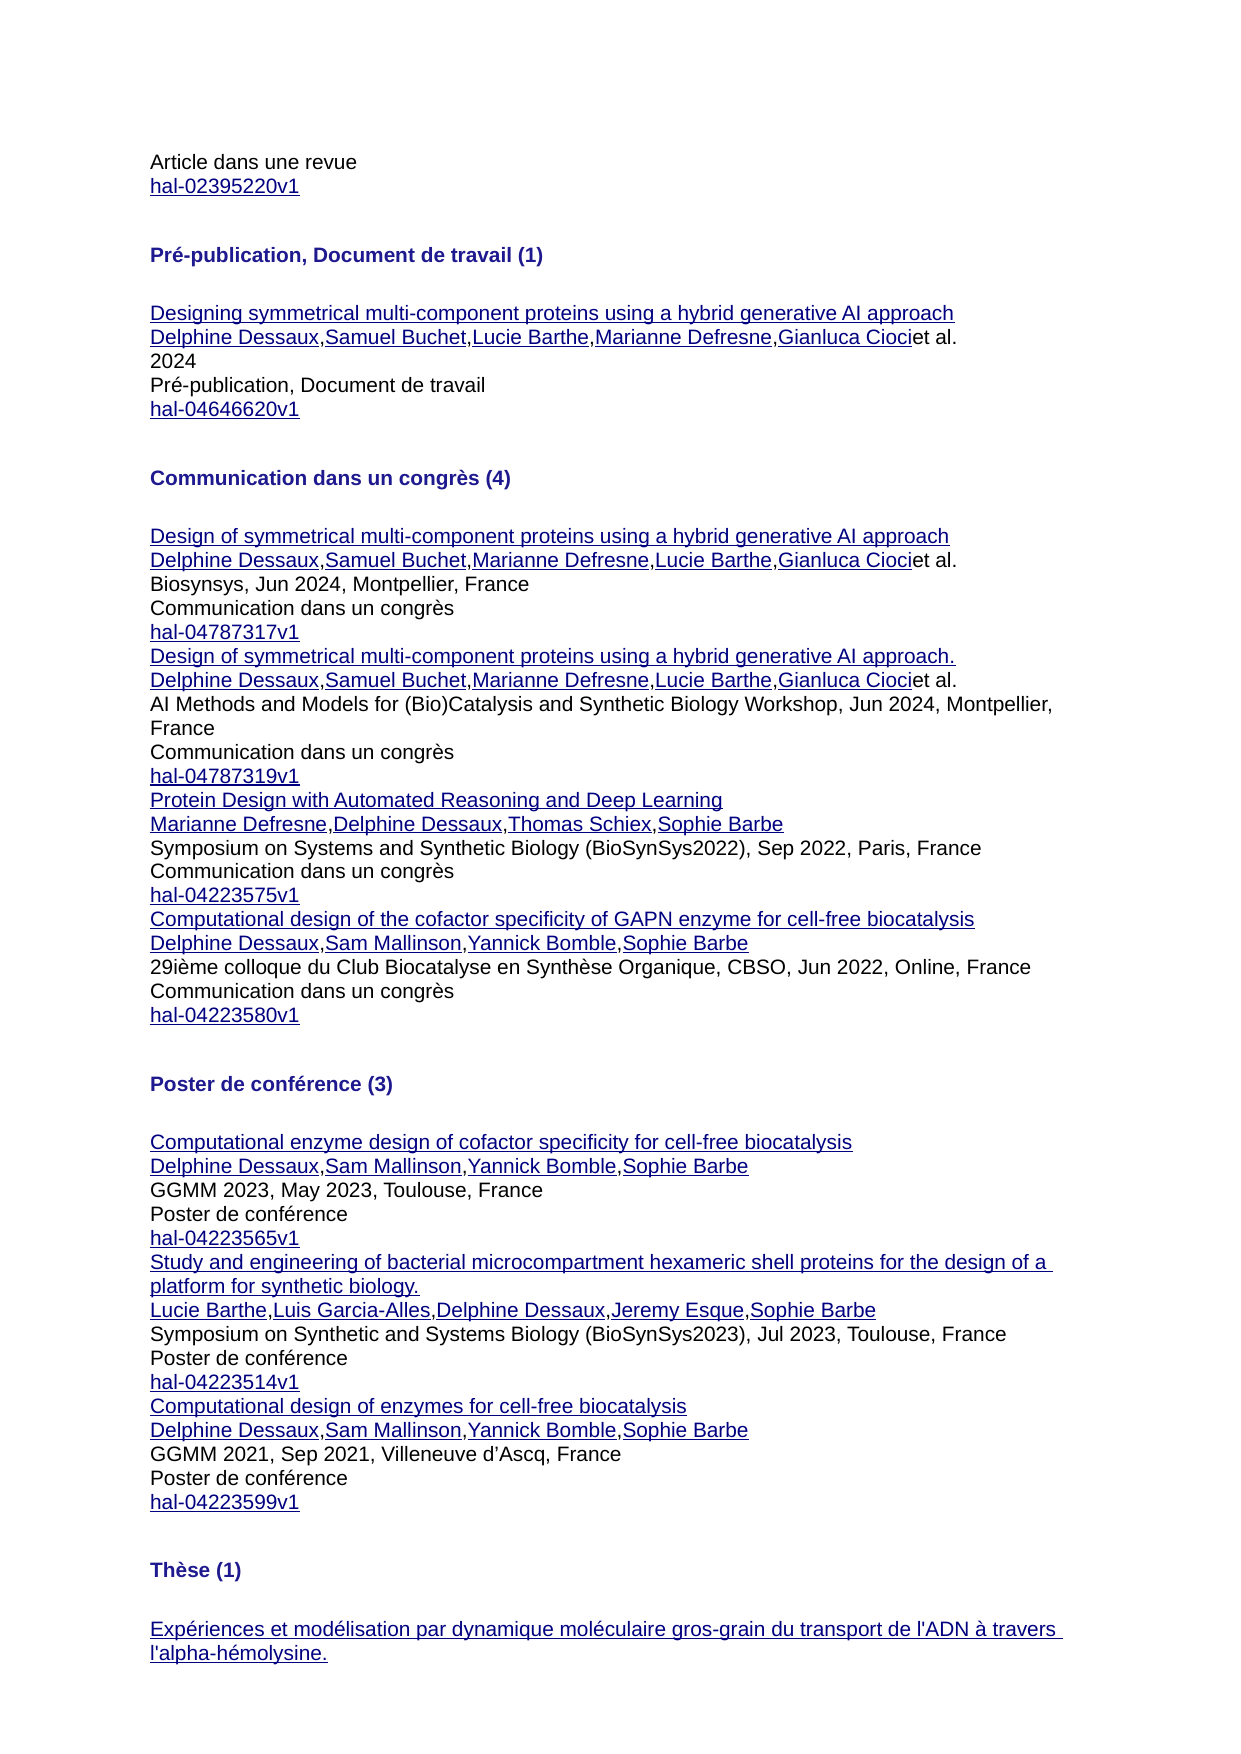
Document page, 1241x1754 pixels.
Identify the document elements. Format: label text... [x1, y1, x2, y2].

table_header Design of symmetrical multi-component proteins using a hybrid generative AI approach Delphine Dessaux,Samuel Buchet,Marianne Defresne,Lucie Barthe,Gianluca Ciociet al. Biosynsys, Jun 2024, Montpellier, France Communication dans un congrès hal-04787317v1 [150, 524, 1090, 644]
subtitle Pré-publication, Document de travail (1) [150, 243, 1090, 267]
table_cell Computational design of enzymes for cell-free biocatalysis Delphine Dessaux,Sam Mallinson,Yannick Bomble,Sophie Barbe GGMM 2021, Sep 2021, Villeneuve d’Ascq, France Poster de conférence hal-04223599v1 [150, 1394, 1090, 1513]
table_cell Computational design of the cofactor specificity of GAPN enzyme for cell-free biocatalysis Delphine Dessaux,Sam Mallinson,Yannick Bomble,Sophie Barbe 29ième colloque du Club Biocatalyse en Synthèse Organique, CBSO, Jun 2022, Online, France Communication dans un congrès hal-04223580v1 [150, 907, 1090, 1027]
subtitle Poster de conférence (3) [150, 1072, 1090, 1096]
table_header Computational enzyme design of cofactor specificity for cell-free biocatalysis Delphine Dessaux,Sam Mallinson,Yannick Bomble,Sophie Barbe GGMM 2023, May 2023, Toulouse, France Poster de conférence hal-04223565v1 [150, 1130, 1090, 1250]
table_header Designing symmetrical multi-component proteins using a hybrid generative AI approach Delphine Dessaux,Samuel Buchet,Lucie Barthe,Marianne Defresne,Gianluca Ciociet al. 2024 Pré-publication, Document de travail hal-04646620v1 [150, 301, 1090, 421]
table_cell Design of symmetrical multi-component proteins using a hybrid generative AI approach. Delphine Dessaux,Samuel Buchet,Marianne Defresne,Lucie Barthe,Gianluca Ciociet al. AI Methods and Models for (Bio)Catalysis and Synthetic Biology Workshop, Jun 2024, Montpellier, France Communication dans un congrès hal-04787319v1 [150, 644, 1090, 787]
table_cell Article dans une revue hal-02395220v1 [150, 150, 1090, 198]
table_cell Protein Design with Automated Reasoning and Deep Learning Marianne Defresne,Delphine Dessaux,Thomas Schiex,Sophie Barbe Symposium on Systems and Synthetic Biology (BioSynSys2022), Sep 2022, Paris, France Communication dans un congrès hal-04223575v1 [150, 788, 1090, 907]
subtitle Thèse (1) [150, 1558, 1090, 1582]
subtitle Communication dans un congrès (4) [150, 466, 1090, 489]
table_header Expériences et modélisation par dynamique moléculaire gros-grain du transport de l'ADN à travers l'alpha-hémolysine. [150, 1617, 1090, 1664]
table_cell Study and engineering of bacterial microcompartment hexameric shell proteins for the design of a platform for synthetic biology. Lucie Barthe,Luis Garcia-Alles,Delphine Dessaux,Jeremy Esque,Sophie Barbe Symposium on Synthetic and Systems Biology (BioSynSys2023), Jul 2023, Toulouse, France Poster de conférence hal-04223514v1 [150, 1250, 1090, 1394]
